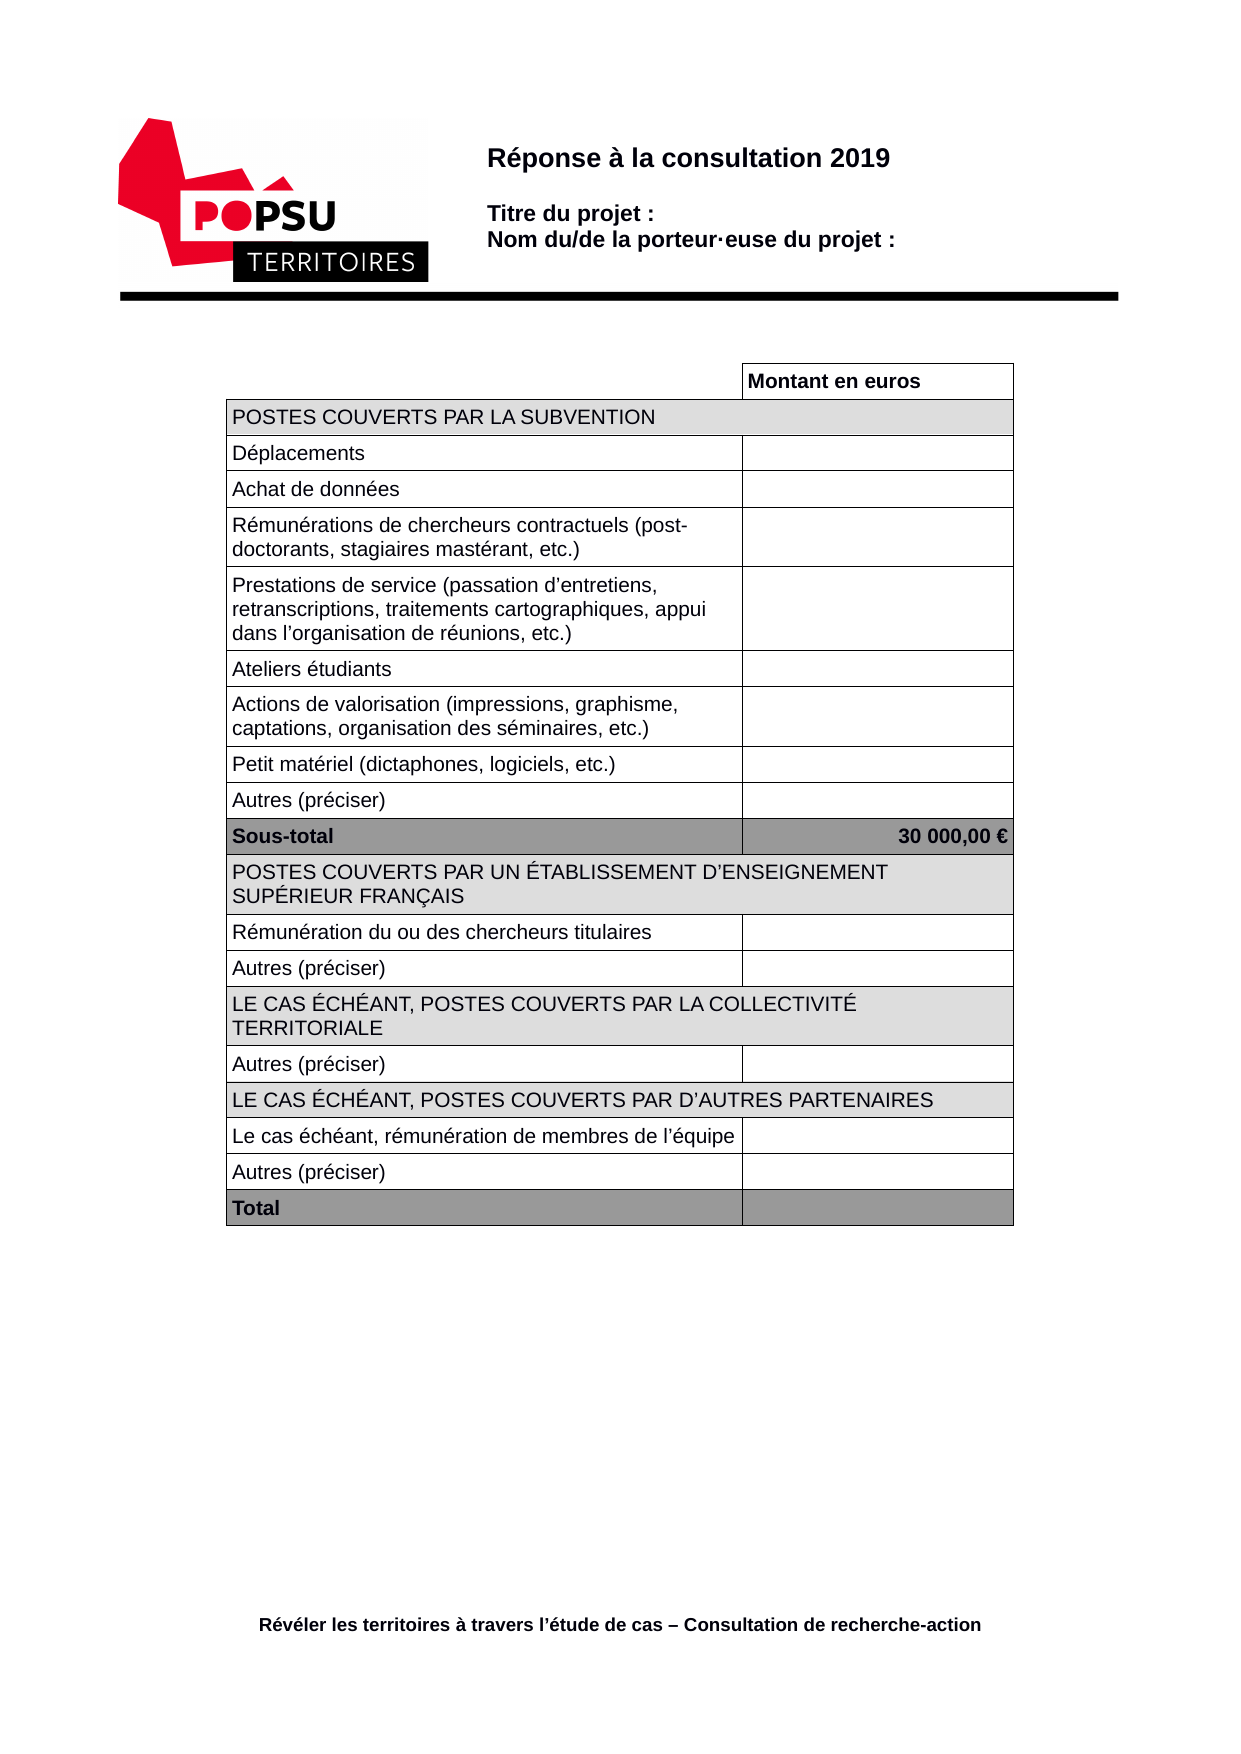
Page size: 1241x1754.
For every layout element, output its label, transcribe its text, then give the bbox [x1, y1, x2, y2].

table_cell Total [227, 1190, 742, 1225]
table_cell LE CAS ÉCHÉANT, POSTES COUVERTS PAR LA COLLECTIVITÉ TERRITORIALE [227, 987, 1013, 1045]
table_cell LE CAS ÉCHÉANT, POSTES COUVERTS PAR D’AUTRES PARTENAIRES [227, 1083, 1013, 1117]
table_cell Le cas échéant, rémunération de membres de l’équipe [227, 1118, 742, 1153]
table_cell [743, 651, 1013, 686]
table_cell Autres (préciser) [227, 1154, 742, 1189]
table_cell [743, 747, 1013, 782]
table_cell Rémunérations de chercheurs contractuels (post-doctorants, stagiaires mastérant, etc.) [227, 508, 742, 566]
table_cell Autres (préciser) [227, 1046, 742, 1081]
table_header [226, 363, 742, 398]
table_cell [743, 1154, 1013, 1189]
table_cell Rémunération du ou des chercheurs titulaires [227, 915, 742, 949]
table_cell [743, 436, 1013, 470]
table_cell Actions de valorisation (impressions, graphisme, captations, organisation des séminaires, etc.) [227, 687, 742, 746]
table_cell [743, 1046, 1013, 1081]
table_cell Autres (préciser) [227, 951, 742, 986]
text Titre du projet : [429, 200, 1122, 226]
table_cell [743, 471, 1013, 506]
table_cell [743, 687, 1013, 746]
table_cell Autres (préciser) [227, 783, 742, 818]
table_cell [743, 1118, 1013, 1153]
table_cell Déplacements [227, 436, 742, 470]
table_cell POSTES COUVERTS PAR UN ÉTABLISSEMENT D’ENSEIGNEMENT SUPÉRIEUR FRANÇAIS [227, 855, 1013, 914]
table_cell 30 000,00 € [743, 819, 1013, 854]
picture [118, 118, 1119, 308]
table_cell [743, 567, 1013, 650]
table_cell Achat de données [227, 471, 742, 506]
table_cell [743, 783, 1013, 818]
table_cell Sous-total [227, 819, 742, 854]
table_cell [743, 508, 1013, 566]
table_cell [743, 915, 1013, 949]
table_cell Petit matériel (dictaphones, logiciels, etc.) [227, 747, 742, 782]
table_header Montant en euros [743, 364, 1013, 398]
table_cell [743, 951, 1013, 986]
table_cell Prestations de service (passation d’entretiens, retranscriptions, traitements cartographiques, appui dans l’organisation de réunions, etc.) [227, 567, 742, 650]
text Réponse à la consultation 2019 [429, 142, 1122, 173]
table_cell Ateliers étudiants [227, 651, 742, 686]
table_cell POSTES COUVERTS PAR LA SUBVENTION [227, 400, 1013, 434]
text Nom du/de la porteur·euse du projet : [429, 226, 1122, 252]
table_cell [743, 1190, 1013, 1225]
